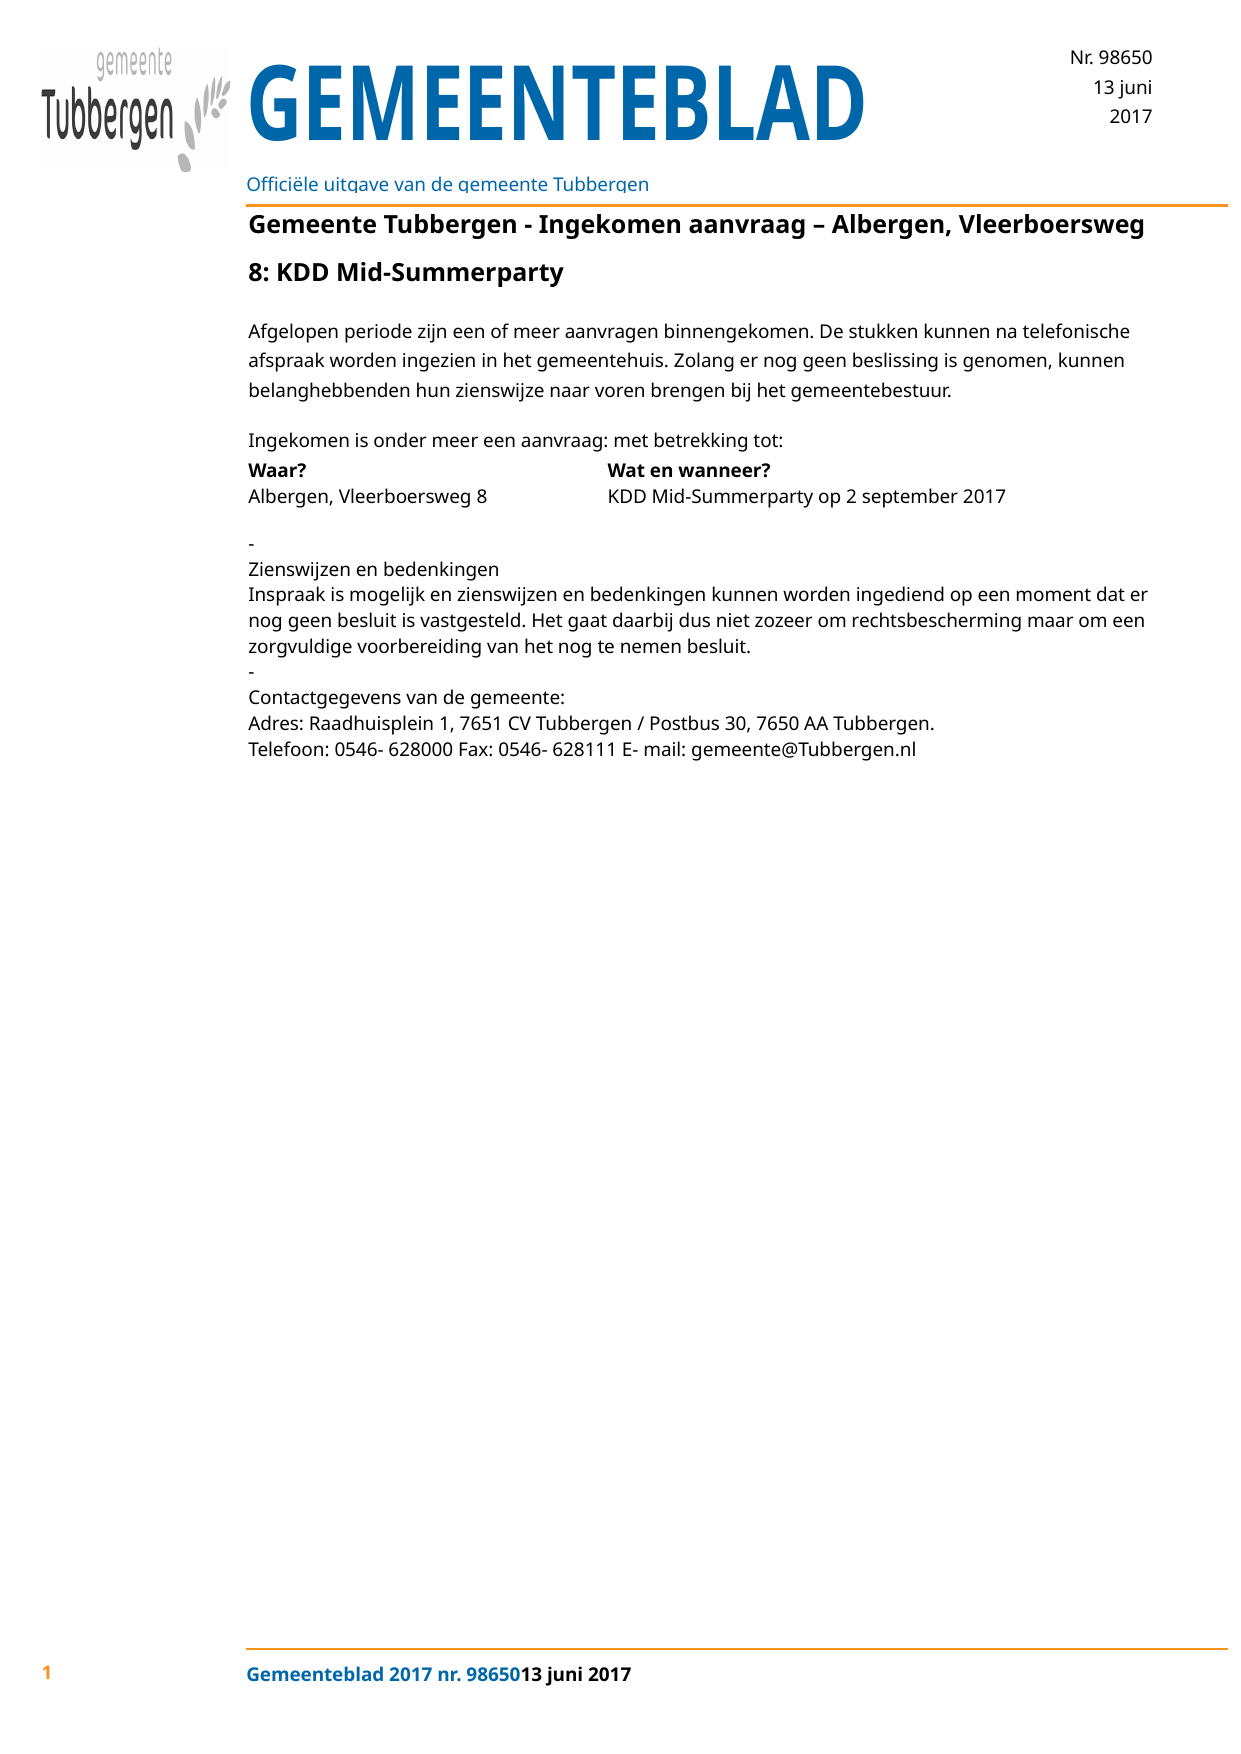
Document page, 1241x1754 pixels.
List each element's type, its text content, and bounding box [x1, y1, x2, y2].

table_header Wat en wanneer? [608, 457, 1152, 483]
table_header Waar? [248, 457, 607, 483]
table_cell Albergen, Vleerboersweg 8 [248, 483, 607, 509]
text Inspraak is mogelijk en zienswijzen en bedenkingen kunnen worden ingediend op een moment dat er nog geen besluit is vastgesteld. Het gaat daarbij dus niet zozeer om rechtsbescherming maar om een zorgvuldige voorbereiding van het nog te nemen besluit. [248, 582, 1152, 659]
table_cell KDD Mid-Summerparty op 2 september 2017 [608, 483, 1152, 509]
text Zienswijzen en bedenkingen [248, 556, 1152, 582]
text Adres: Raadhuisplein 1, 7651 CV Tubbergen / Postbus 30, 7650 AA Tubbergen. [248, 710, 1152, 736]
picture [41, 47, 231, 172]
text - [248, 659, 1152, 684]
text Contactgegevens van de gemeente: [248, 684, 1152, 710]
text - [248, 530, 1152, 556]
text Afgelopen periode zijn een of meer aanvragen binnengekomen. De stukken kunnen na telefonische afspraak worden ingezien in het gemeentehuis. Zolang er nog geen beslissing is genomen, kunnen belanghebbenden hun zienswijze naar voren brengen bij het gemeentebestuur. [248, 318, 1152, 403]
text Gemeente Tubbergen - Ingekomen aanvraag – Albergen, Vleerboersweg 8: KDD Mid-Summerparty [248, 207, 1152, 288]
text Ingekomen is onder meer een aanvraag: met betrekking tot: [248, 427, 1152, 453]
text Telefoon: 0546- 628000 Fax: 0546- 628111 E- mail: gemeente@Tubbergen.nl [248, 736, 1152, 762]
